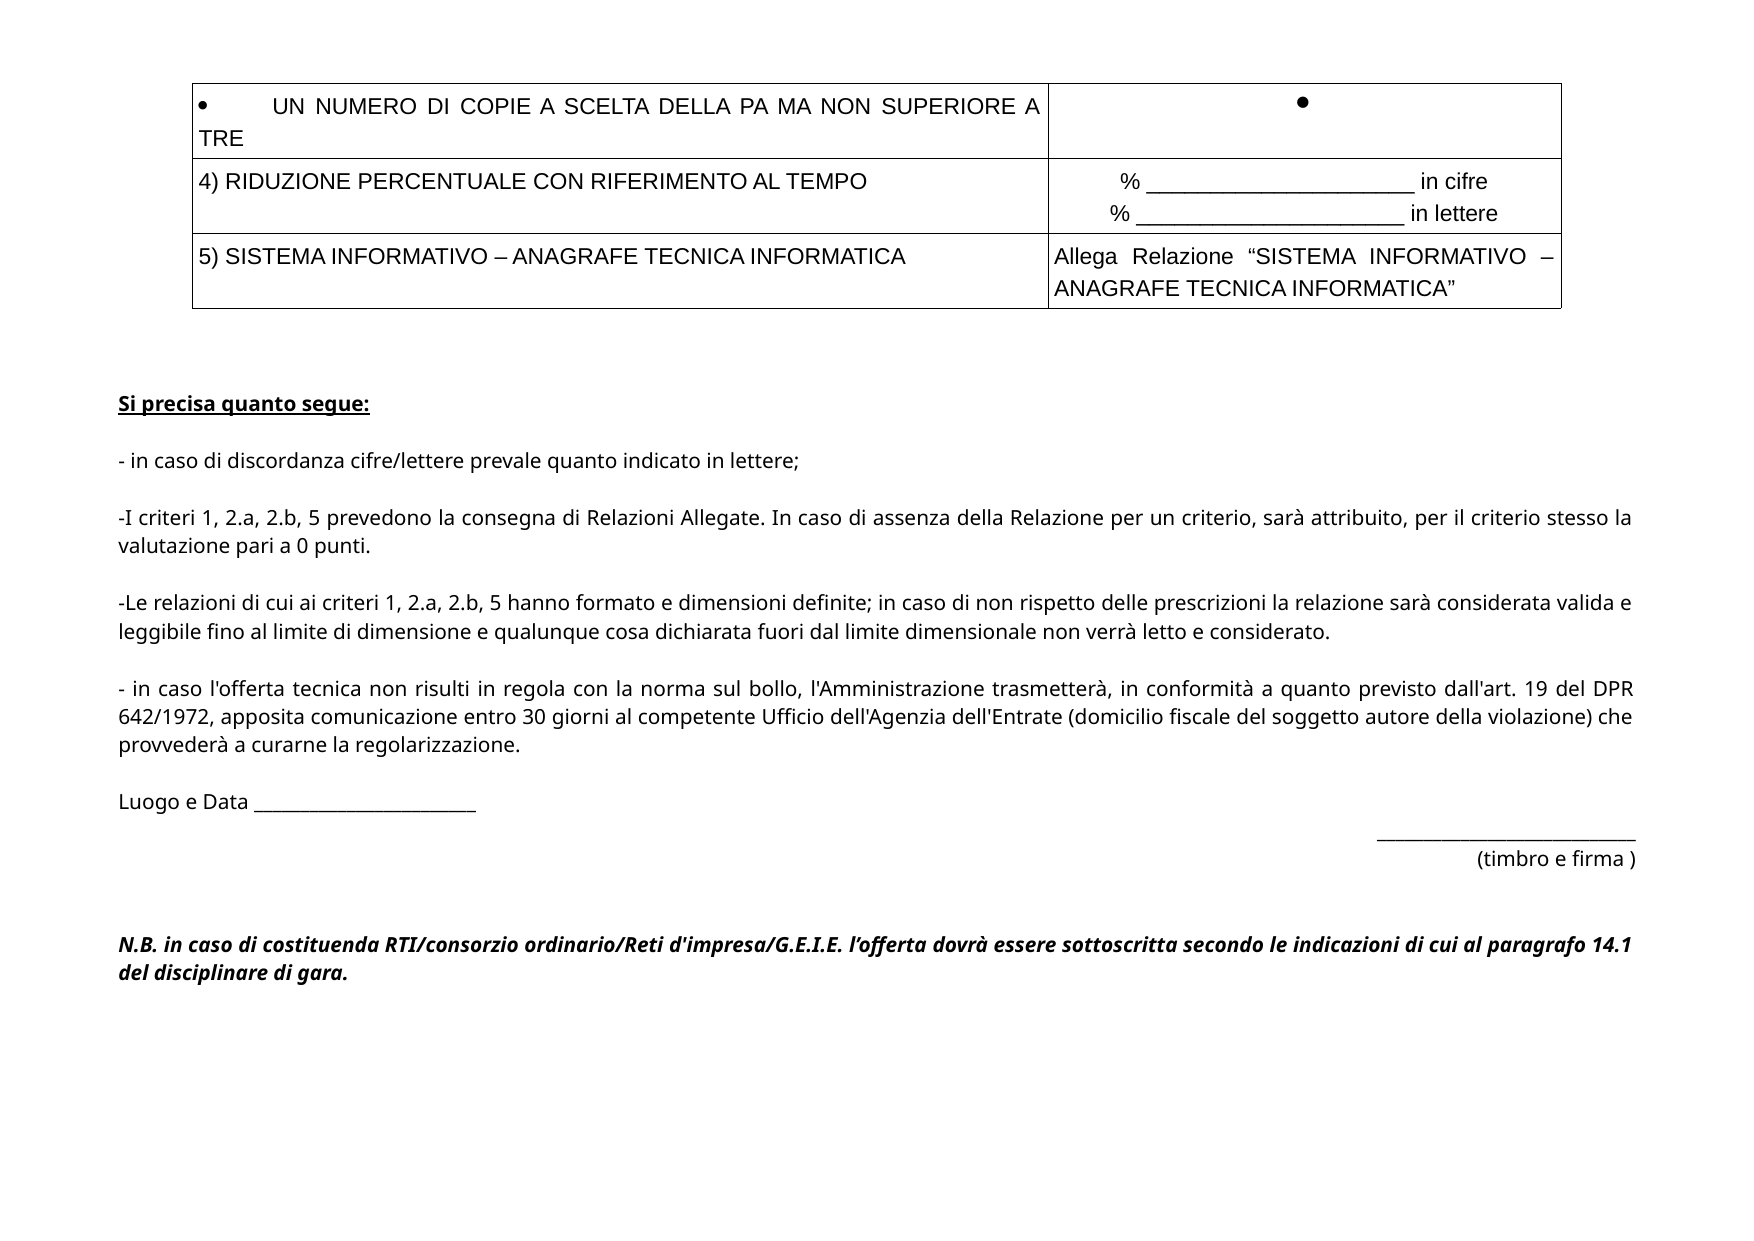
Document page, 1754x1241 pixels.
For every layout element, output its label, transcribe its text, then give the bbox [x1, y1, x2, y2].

table_cell  [1049, 84, 1561, 158]
text -Le relazioni di cui ai criteri 1, 2.a, 2.b, 5 hanno formato e dimensioni definite; in caso di non rispetto delle prescrizioni la relazione sarà considerata valida e leggibile fino al limite di dimensione e qualunque cosa dichiarata fuori dal limite dimensionale non verrà letto e considerato. [118, 588, 1636, 645]
table_cell Allega Relazione “SISTEMA INFORMATIVO – ANAGRAFE TECNICA INFORMATICA” [1049, 234, 1561, 308]
table_cell 5) SISTEMA INFORMATIVO – ANAGRAFE TECNICA INFORMATICA [193, 234, 1048, 308]
text (timbro e firma ) [118, 844, 1636, 873]
text - in caso di discordanza cifre/lettere prevale quanto indicato in lettere; [118, 446, 1636, 475]
text N.B. in caso di costituenda RTI/consorzio ordinario/Reti d'impresa/G.E.I.E. l’offerta dovrà essere sottoscritta secondo le indicazioni di cui al paragrafo 14.1 del disciplinare di gara. [118, 930, 1636, 987]
text ____________________________ [118, 816, 1636, 844]
table_cell % _____________________ in cifre % _____________________ in lettere [1049, 159, 1561, 233]
text Luogo e Data ________________________ [118, 787, 1636, 816]
table_cell 4) RIDUZIONE PERCENTUALE CON RIFERIMENTO AL TEMPO [193, 159, 1048, 233]
table_cell 3) CONSEGNA ALLA PA DA PARTE DEL FORNITORE DEL RILIEVO ARCHITETTONICO ED IMPIANTISTICO: UNA COPIA IN FORMATO CARTACEO UN NUMERO DI COPIE A SCELTA DELLA PA MA NON SUPERIORE A TRE [193, 84, 1048, 158]
text Si precisa quanto segue: [118, 389, 1636, 418]
text - in caso l'offerta tecnica non risulti in regola con la norma sul bollo, l'Amministrazione trasmetterà, in conformità a quanto previsto dall'art. 19 del DPR 642/1972, apposita comunicazione entro 30 giorni al competente Ufficio dell'Agenzia dell'Entrate (domicilio fiscale del soggetto autore della violazione) che provvederà a curarne la regolarizzazione. [118, 674, 1636, 759]
text -I criteri 1, 2.a, 2.b, 5 prevedono la consegna di Relazioni Allegate. In caso di assenza della Relazione per un criterio, sarà attribuito, per il criterio stesso la valutazione pari a 0 punti. [118, 503, 1636, 560]
